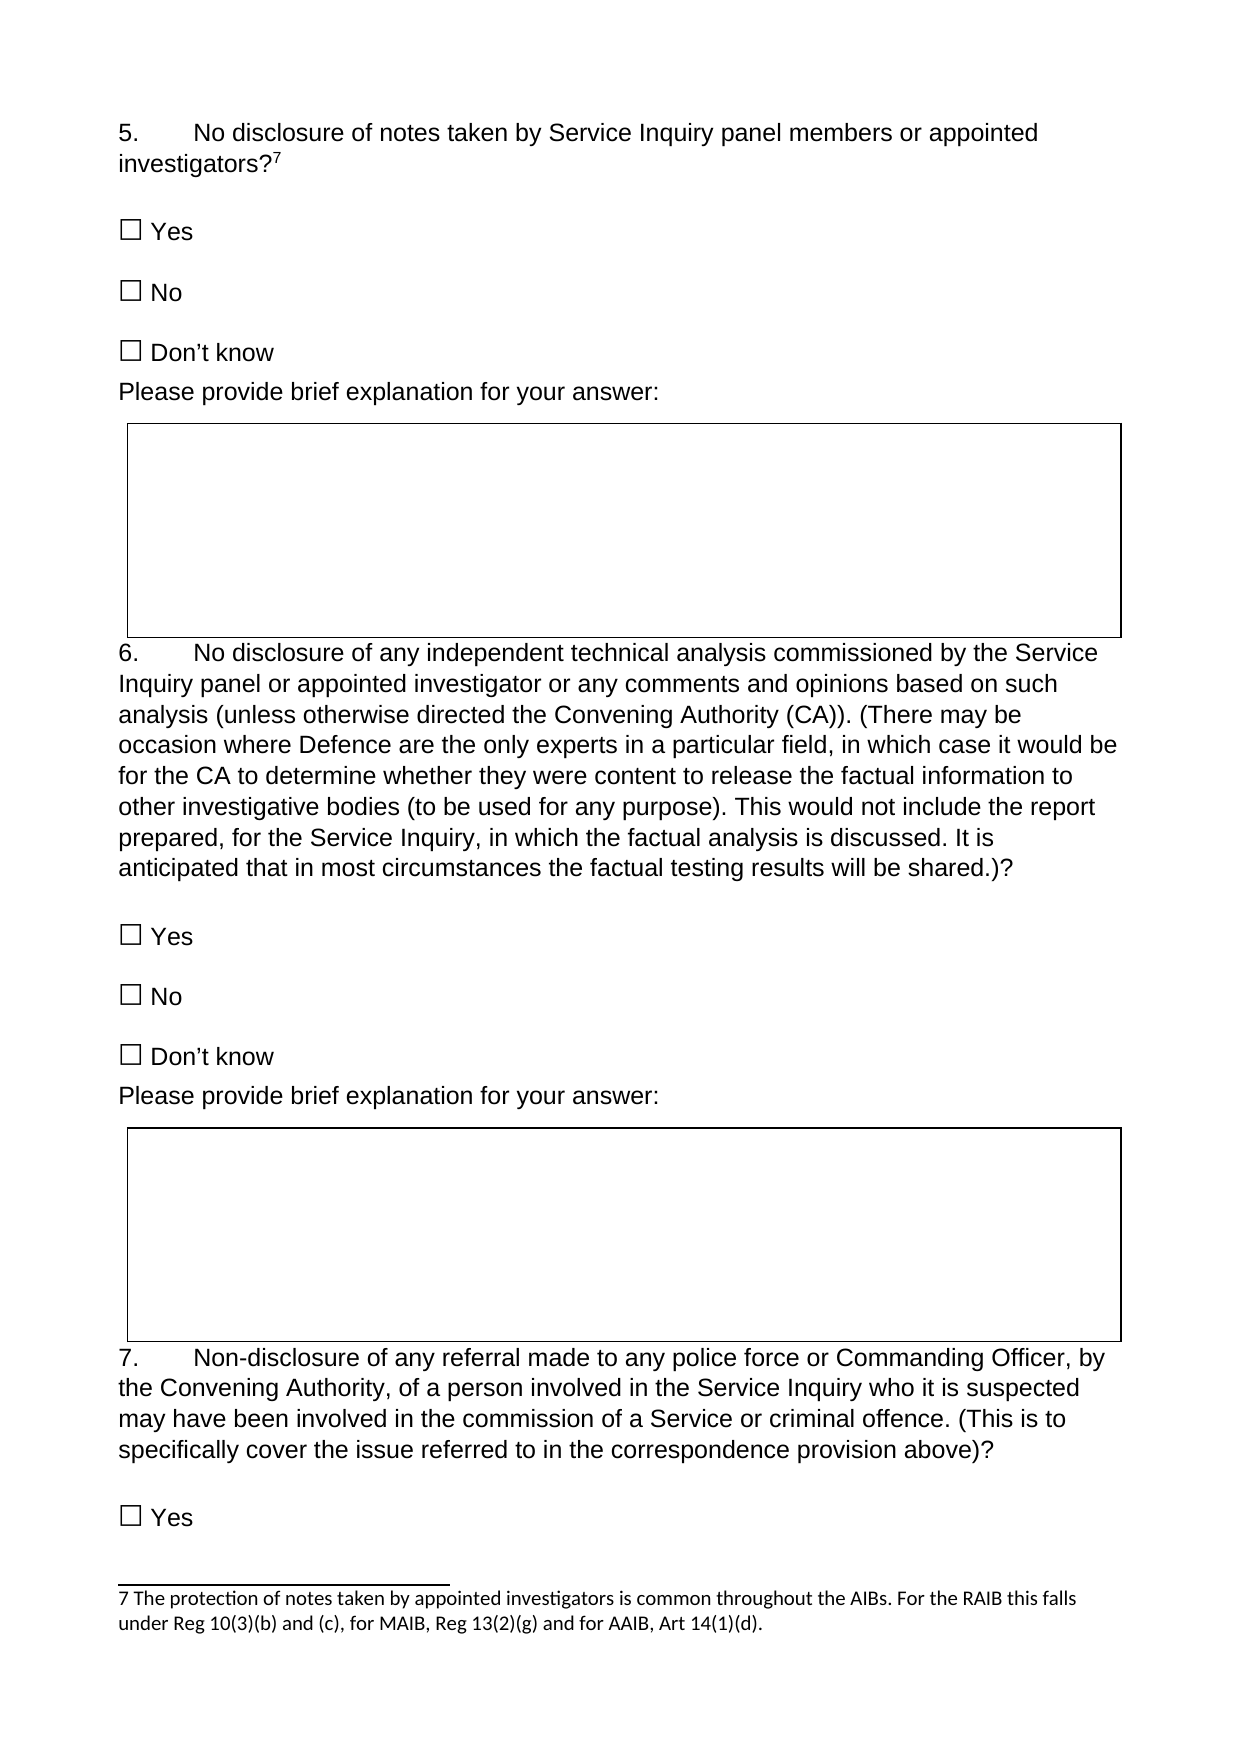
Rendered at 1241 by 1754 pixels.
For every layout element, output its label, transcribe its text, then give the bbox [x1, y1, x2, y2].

text ☐ Yes [118, 1482, 1122, 1539]
text ☐ Yes [118, 196, 1122, 253]
list No disclosure of any independent technical analysis commissioned by the Service Inquiry panel or appointed investigator or any comments and opinions based on such analysis (unless otherwise directed the Convening Authority (CA)). (There may be occasion where Defence are the only experts in a particular field, in which case it would be for the CA to determine whether they were content to release the factual information to other investigative bodies (to be used for any purpose). This would not include the report prepared, for the Service Inquiry, in which the factual analysis is discussed. It is anticipated that in most circumstances the factual testing results will be shared.)? [118, 454, 1122, 882]
text Please provide brief explanation for your answer: [118, 1081, 1122, 1110]
text ☐ Don’t know [118, 1021, 1122, 1078]
list The protection of notes taken by appointed investigators is common throughout the AIBs. For the RAIB this falls under Reg 10(3)(b) and (c), for MAIB, Reg 13(2)(g) and for AAIB, Art 14(1)(d). [118, 1585, 1122, 1636]
text ☐ No [118, 256, 1122, 313]
text [128, 424, 1120, 637]
text ☐ Don’t know [118, 316, 1122, 373]
text ☐ Yes [118, 901, 1122, 957]
list Non-disclosure of any referral made to any police force or Commanding Officer, by the Convening Authority, of a person involved in the Service Inquiry who it is suspected may have been involved in the commission of a Service or criminal offence. (This is to specifically cover the issue referred to in the correspondence provision above)? [118, 1158, 1122, 1463]
text Please provide brief explanation for your answer: [118, 377, 1122, 405]
list No disclosure of notes taken by Service Inquiry panel members or appointed investigators? [118, 118, 1122, 178]
text [128, 1129, 1120, 1341]
text ☐ No [118, 961, 1122, 1017]
